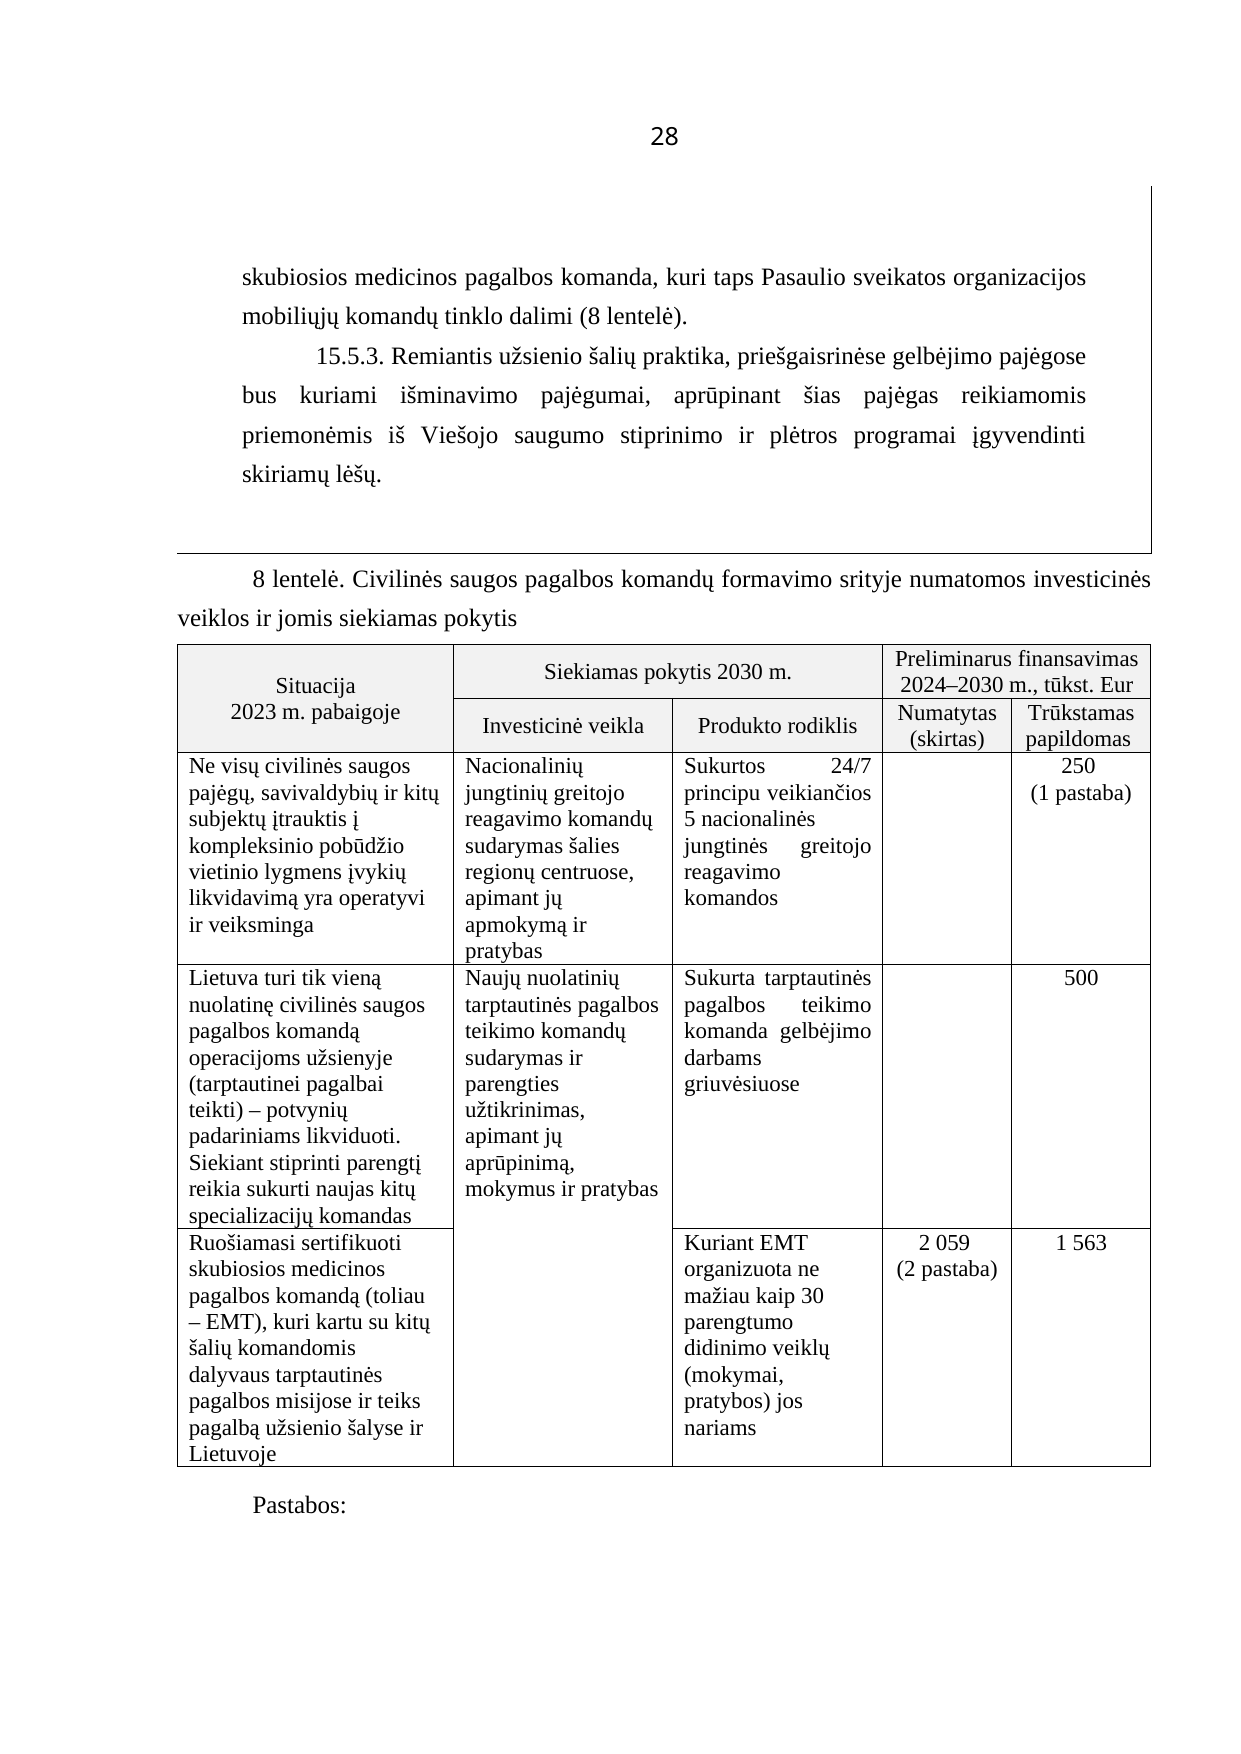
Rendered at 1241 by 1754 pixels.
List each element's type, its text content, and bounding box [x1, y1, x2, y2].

table_cell Sukurta tarptautinės pagalbos teikimo komanda gelbėjimo darbams griuvėsiuose [673, 965, 882, 1228]
table_cell Ne visų civilinės saugos pajėgų, savivaldybių ir kitų subjektų įtrauktis į kompleksinio pobūdžio vietinio lygmens įvykių likvidavimą yra operatyvi ir veiksminga [178, 753, 453, 963]
table_cell 500 [1012, 965, 1150, 1228]
table_header Preliminarus finansavimas 2024–2030 m., tūkst. Eur [883, 645, 1150, 698]
table_header Situacija 2023 m. pabaigoje [178, 645, 453, 752]
table_cell Kuriant EMT organizuota ne mažiau kaip 30 parengtumo didinimo veiklų (mokymai, pratybos) jos nariams [673, 1229, 882, 1466]
text skubiosios medicinos pagalbos komanda, kuri taps Pasaulio sveikatos organizacijos mobiliųjų komandų tinklo dalimi (8 lentelė). [177, 186, 1151, 330]
table_cell Naujų nuolatinių tarptautinės pagalbos teikimo komandų sudarymas ir parengties užtikrinimas, apimant jų aprūpinimą, mokymus ir pratybas [454, 965, 672, 1466]
table_header Siekiamas pokytis 2030 m. [454, 645, 882, 698]
table_cell Numatytas (skirtas) [883, 699, 1011, 752]
table_cell Lietuva turi tik vieną nuolatinę civilinės saugos pagalbos komandą operacijoms užsienyje (tarptautinei pagalbai teikti) – potvynių padariniams likviduoti. Siekiant stiprinti parengtį reikia sukurti naujas kitų specializacijų komandas [178, 965, 453, 1228]
table_cell Produkto rodiklis [673, 699, 882, 752]
text Pastabos: [177, 1479, 1152, 1519]
text 8 lentelė. Civilinės saugos pagalbos komandų formavimo srityje numatomos investicinės veiklos ir jomis siekiamas pokytis [177, 553, 1152, 632]
table_cell Sukurtos 24/7 principu veikiančios 5 nacionalinės jungtinės greitojo reagavimo komandos [673, 753, 882, 963]
table_cell Investicinė veikla [454, 699, 672, 752]
table_cell 1 563 [1012, 1229, 1150, 1466]
table_cell Nacionalinių jungtinių greitojo reagavimo komandų sudarymas šalies regionų centruose, apimant jų apmokymą ir pratybas [454, 753, 672, 963]
text 15.5.3. Remiantis užsienio šalių praktika, priešgaisrinėse gelbėjimo pajėgose bus kuriami išminavimo pajėgumai, aprūpinant šias pajėgas reikiamomis priemonėmis iš Viešojo saugumo stiprinimo ir plėtros programai įgyvendinti skiriamų lėšų. [177, 330, 1151, 553]
table_cell Trūkstamas papildomas [1012, 699, 1150, 752]
table_cell 2 059 (2 pastaba) [883, 1229, 1011, 1466]
table_cell [883, 753, 1011, 963]
table_cell Ruošiamasi sertifikuoti skubiosios medicinos pagalbos komandą (toliau – EMT), kuri kartu su kitų šalių komandomis dalyvaus tarptautinės pagalbos misijose ir teiks pagalbą užsienio šalyse ir Lietuvoje [178, 1229, 453, 1466]
table_cell 250 (1 pastaba) [1012, 753, 1150, 963]
table_cell [883, 965, 1011, 1228]
